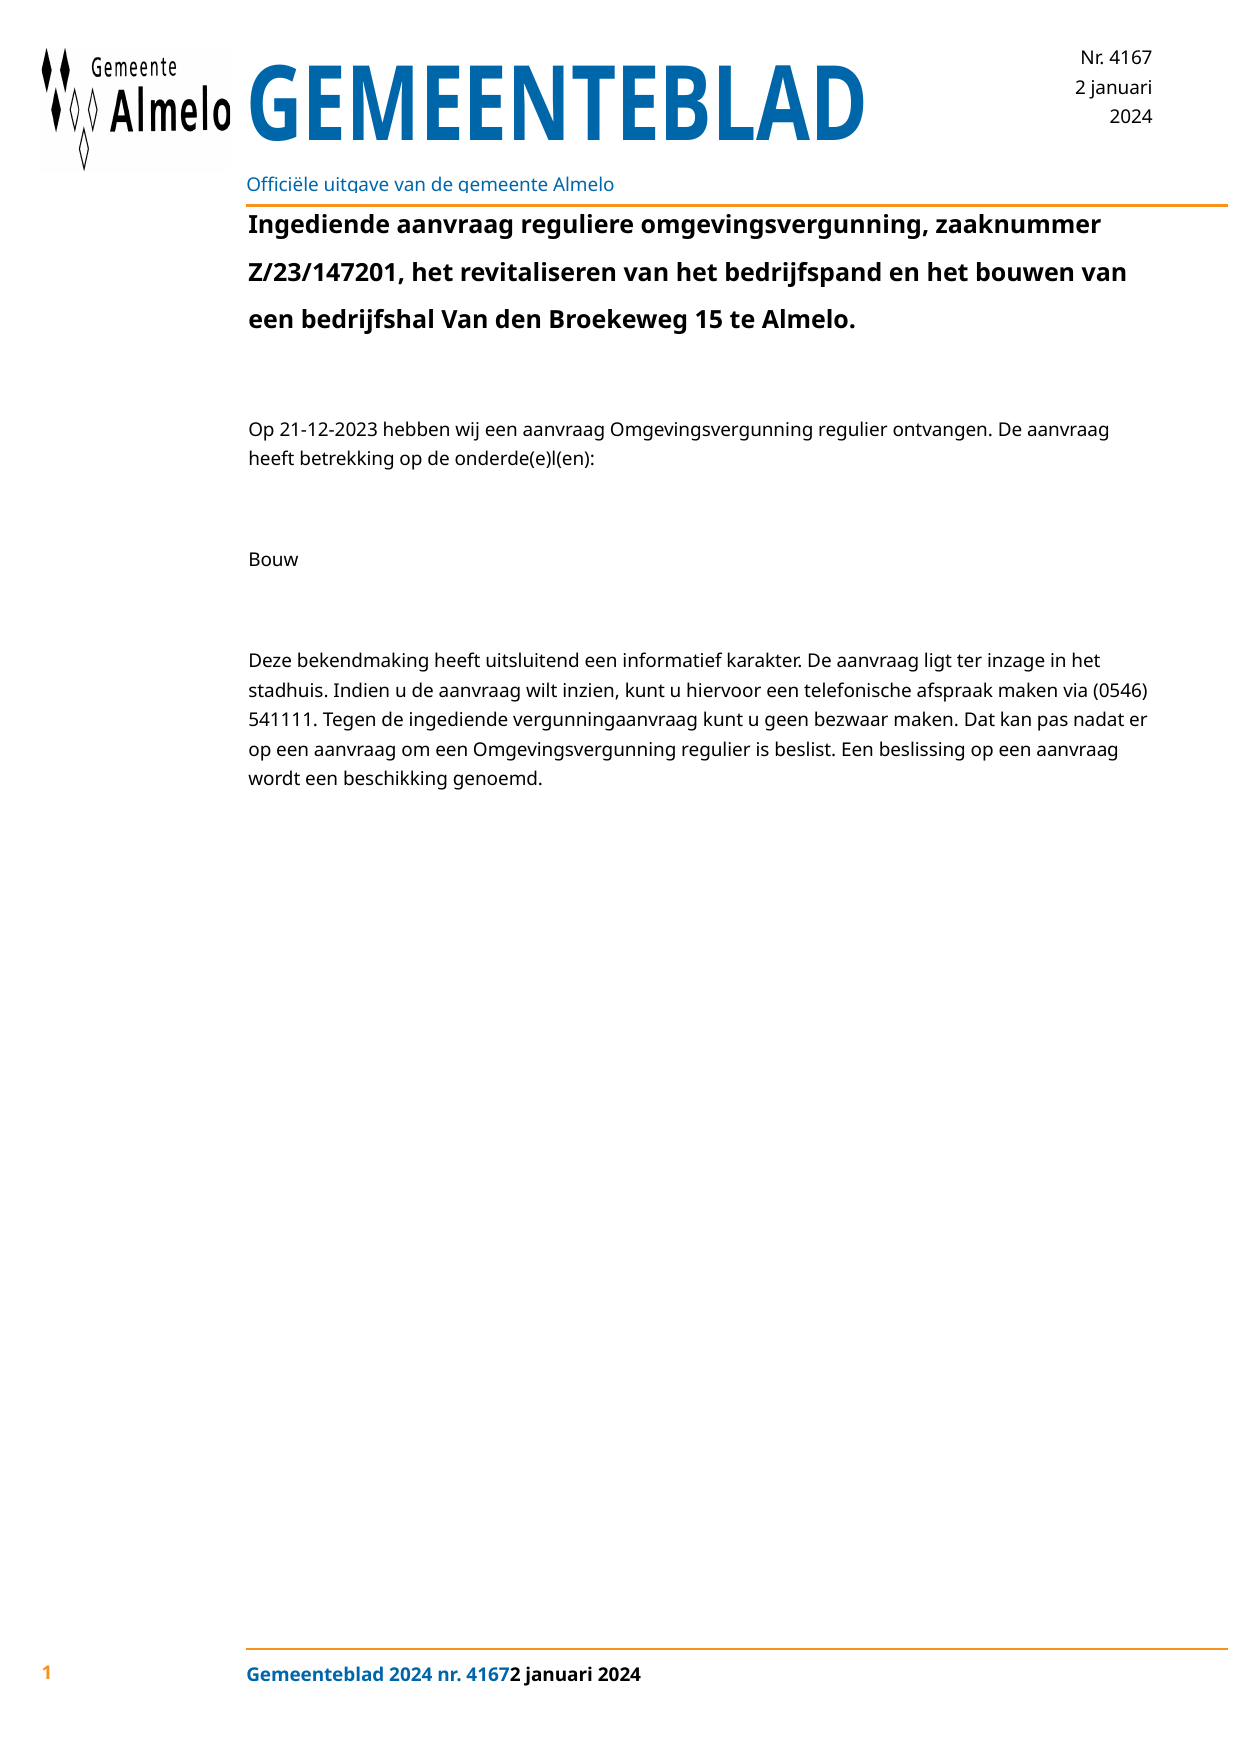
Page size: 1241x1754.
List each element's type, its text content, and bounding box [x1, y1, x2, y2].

picture [41, 47, 231, 172]
text Bouw [248, 546, 1152, 572]
text Op 21-12-2023 hebben wij een aanvraag Omgevingsvergunning regulier ontvangen. De aanvraag heeft betrekking op de onderde(e)l(en): [248, 416, 1152, 471]
text Ingediende aanvraag reguliere omgevingsvergunning, zaaknummer Z/23/147201, het revitaliseren van het bedrijfspand en het bouwen van een bedrijfshal Van den Broekeweg 15 te Almelo. [248, 207, 1152, 336]
text Deze bekendmaking heeft uitsluitend een informatief karakter. De aanvraag ligt ter inzage in het stadhuis. Indien u de aanvraag wilt inzien, kunt u hiervoor een telefonische afspraak maken via (0546) 541111. Tegen de ingediende vergunningaanvraag kunt u geen bezwaar maken. Dat kan pas nadat er op een aanvraag om een Omgevingsvergunning regulier is beslist. Een beslissing op een aanvraag wordt een beschikking genoemd. [248, 647, 1152, 791]
